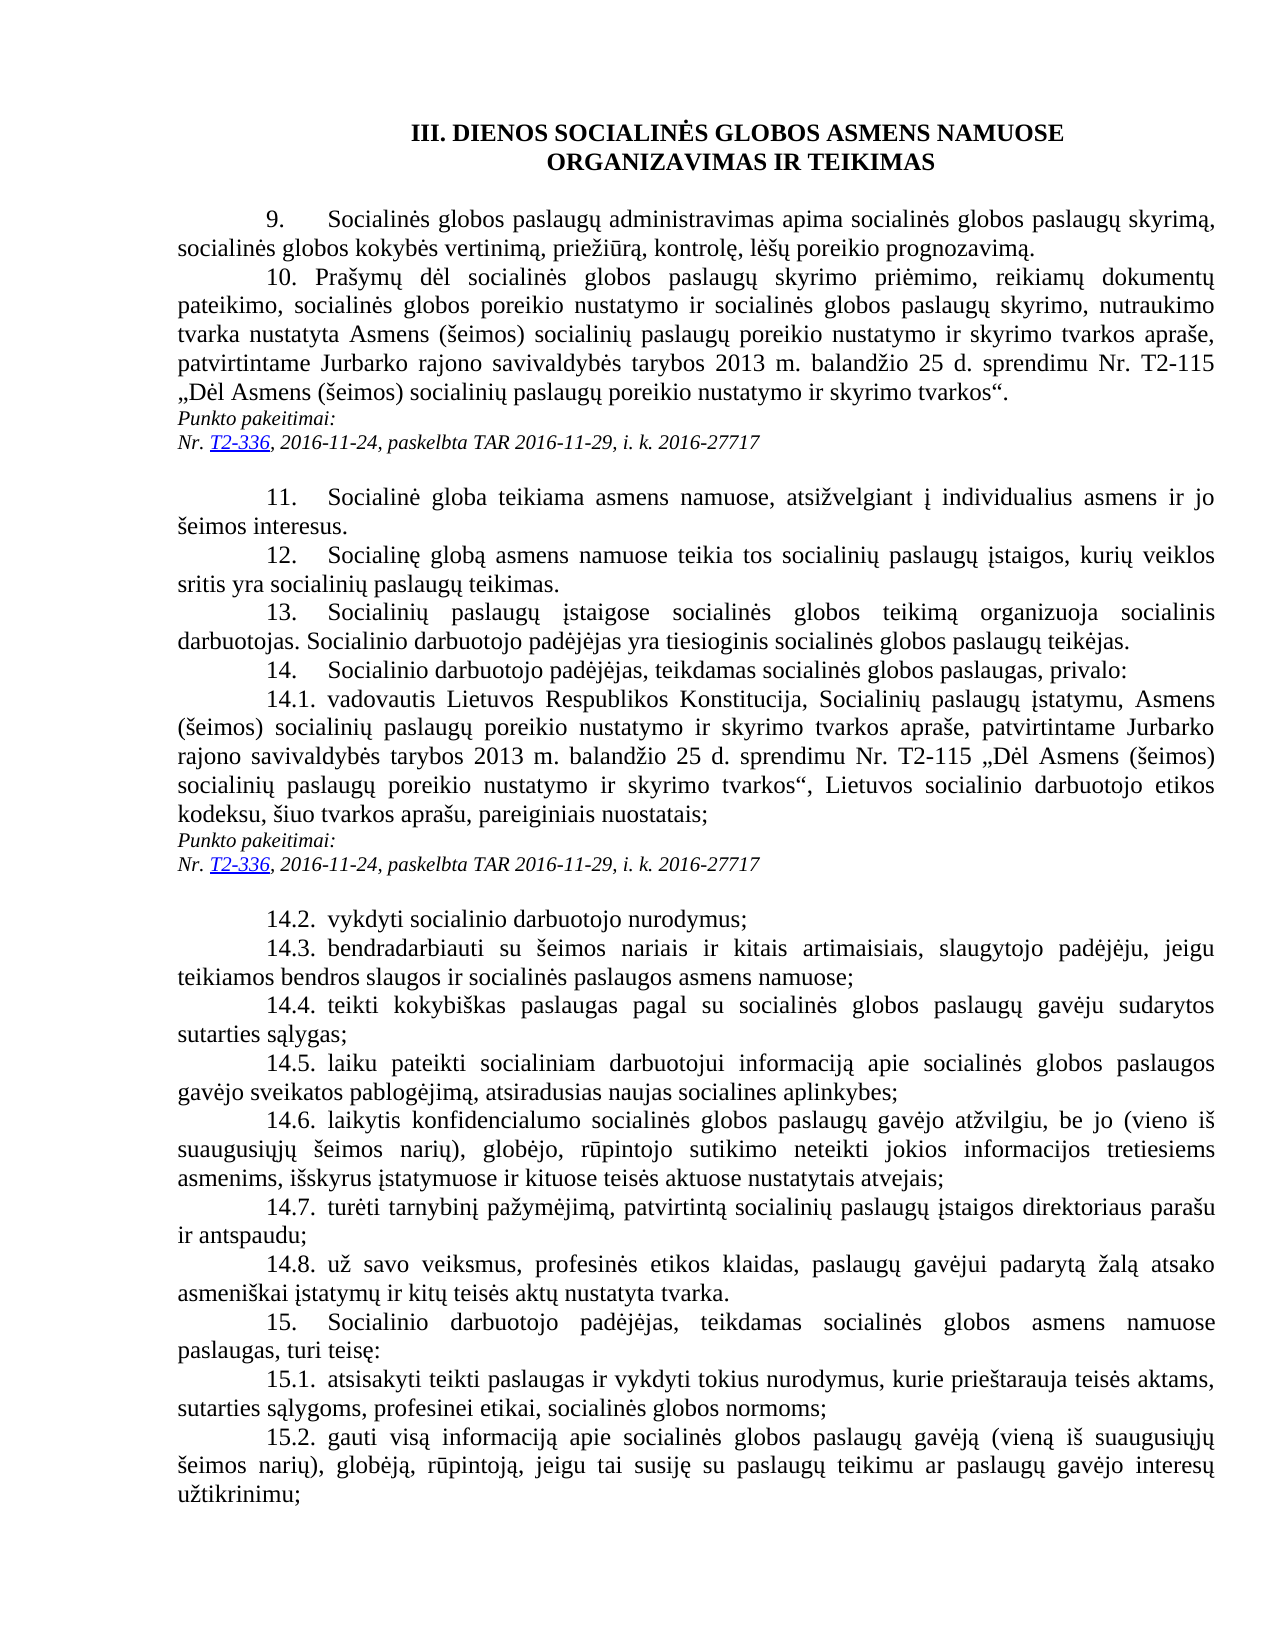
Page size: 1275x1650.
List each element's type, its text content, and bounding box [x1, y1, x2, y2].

text 14.2. vykdyti socialinio darbuotojo nurodymus; [177, 904, 1216, 933]
text 15.1. atsisakyti teikti paslaugas ir vykdyti tokius nurodymus, kurie prieštarauja teisės aktams, sutarties sąlygoms, profesinei etikai, socialinės globos normoms; [177, 1364, 1216, 1422]
text 15. Socialinio darbuotojo padėjėjas, teikdamas socialinės globos asmens namuose paslaugas, turi teisę: [177, 1307, 1216, 1364]
text 9. Socialinės globos paslaugų administravimas apima socialinės globos paslaugų skyrimą, socialinės globos kokybės vertinimą, priežiūrą, kontrolę, lėšų poreikio prognozavimą. [177, 204, 1216, 262]
text 14.1. vadovautis Lietuvos Respublikos Konstitucija, Socialinių paslaugų įstatymu, Asmens (šeimos) socialinių paslaugų poreikio nustatymo ir skyrimo tvarkos apraše, patvirtintame Jurbarko rajono savivaldybės tarybos 2013 m. balandžio 25 d. sprendimu Nr. T2-115 „Dėl Asmens (šeimos) socialinių paslaugų poreikio nustatymo ir skyrimo tvarkos“, Lietuvos socialinio darbuotojo etikos kodeksu, šiuo tvarkos aprašu, pareiginiais nuostatais; [177, 684, 1216, 827]
text 11. Socialinė globa teikiama asmens namuose, atsižvelgiant į individualius asmens ir jo šeimos interesus. [177, 482, 1216, 540]
text 14.4. teikti kokybiškas paslaugas pagal su socialinės globos paslaugų gavėju sudarytos sutarties sąlygas; [177, 991, 1216, 1048]
text 14.6. laikytis konfidencialumo socialinės globos paslaugų gavėjo atžvilgiu, be jo (vieno iš suaugusiųjų šeimos narių), globėjo, rūpintojo sutikimo neteikti jokios informacijos tretiesiems asmenims, išskyrus įstatymuose ir kituose teisės aktuose nustatytais atvejais; [177, 1106, 1216, 1192]
text 14.7. turėti tarnybinį pažymėjimą, patvirtintą socialinių paslaugų įstaigos direktoriaus parašu ir antspaudu; [177, 1192, 1216, 1249]
text 12. Socialinę globą asmens namuose teikia tos socialinių paslaugų įstaigos, kurių veiklos sritis yra socialinių paslaugų teikimas. [177, 540, 1216, 597]
text Nr. T2-336, 2016-11-24, paskelbta TAR 2016-11-29, i. k. 2016-27717 [177, 852, 1216, 876]
text 15.2. gauti visą informaciją apie socialinės globos paslaugų gavėją (vieną iš suaugusiųjų šeimos narių), globėją, rūpintoją, jeigu tai susiję su paslaugų teikimu ar paslaugų gavėjo interesų užtikrinimu; [177, 1422, 1216, 1508]
text 13. Socialinių paslaugų įstaigose socialinės globos teikimą organizuoja socialinis darbuotojas. Socialinio darbuotojo padėjėjas yra tiesioginis socialinės globos paslaugų teikėjas. [177, 597, 1216, 655]
text Punkto pakeitimai: [177, 406, 1216, 430]
text Nr. T2-336, 2016-11-24, paskelbta TAR 2016-11-29, i. k. 2016-27717 [177, 430, 1216, 454]
text ORGANIZAVIMAS IR TEIKIMAS [177, 147, 1216, 176]
text 14.8. už savo veiksmus, profesinės etikos klaidas, paslaugų gavėjui padarytą žalą atsako asmeniškai įstatymų ir kitų teisės aktų nustatyta tvarka. [177, 1249, 1216, 1307]
text III. DIENOS SOCIALINĖS GLOBOS ASMENS NAMUOSE [177, 118, 1216, 147]
text 14.5. laiku pateikti socialiniam darbuotojui informaciją apie socialinės globos paslaugos gavėjo sveikatos pablogėjimą, atsiradusias naujas socialines aplinkybes; [177, 1048, 1216, 1106]
text 10. Prašymų dėl socialinės globos paslaugų skyrimo priėmimo, reikiamų dokumentų pateikimo, socialinės globos poreikio nustatymo ir socialinės globos paslaugų skyrimo, nutraukimo tvarka nustatyta Asmens (šeimos) socialinių paslaugų poreikio nustatymo ir skyrimo tvarkos apraše, patvirtintame Jurbarko rajono savivaldybės tarybos 2013 m. balandžio 25 d. sprendimu Nr. T2-115 „Dėl Asmens (šeimos) socialinių paslaugų poreikio nustatymo ir skyrimo tvarkos“. [177, 262, 1216, 406]
text 14. Socialinio darbuotojo padėjėjas, teikdamas socialinės globos paslaugas, privalo: [177, 655, 1216, 684]
text Punkto pakeitimai: [177, 827, 1216, 852]
text 14.3. bendradarbiauti su šeimos nariais ir kitais artimaisiais, slaugytojo padėjėju, jeigu teikiamos bendros slaugos ir socialinės paslaugos asmens namuose; [177, 933, 1216, 991]
